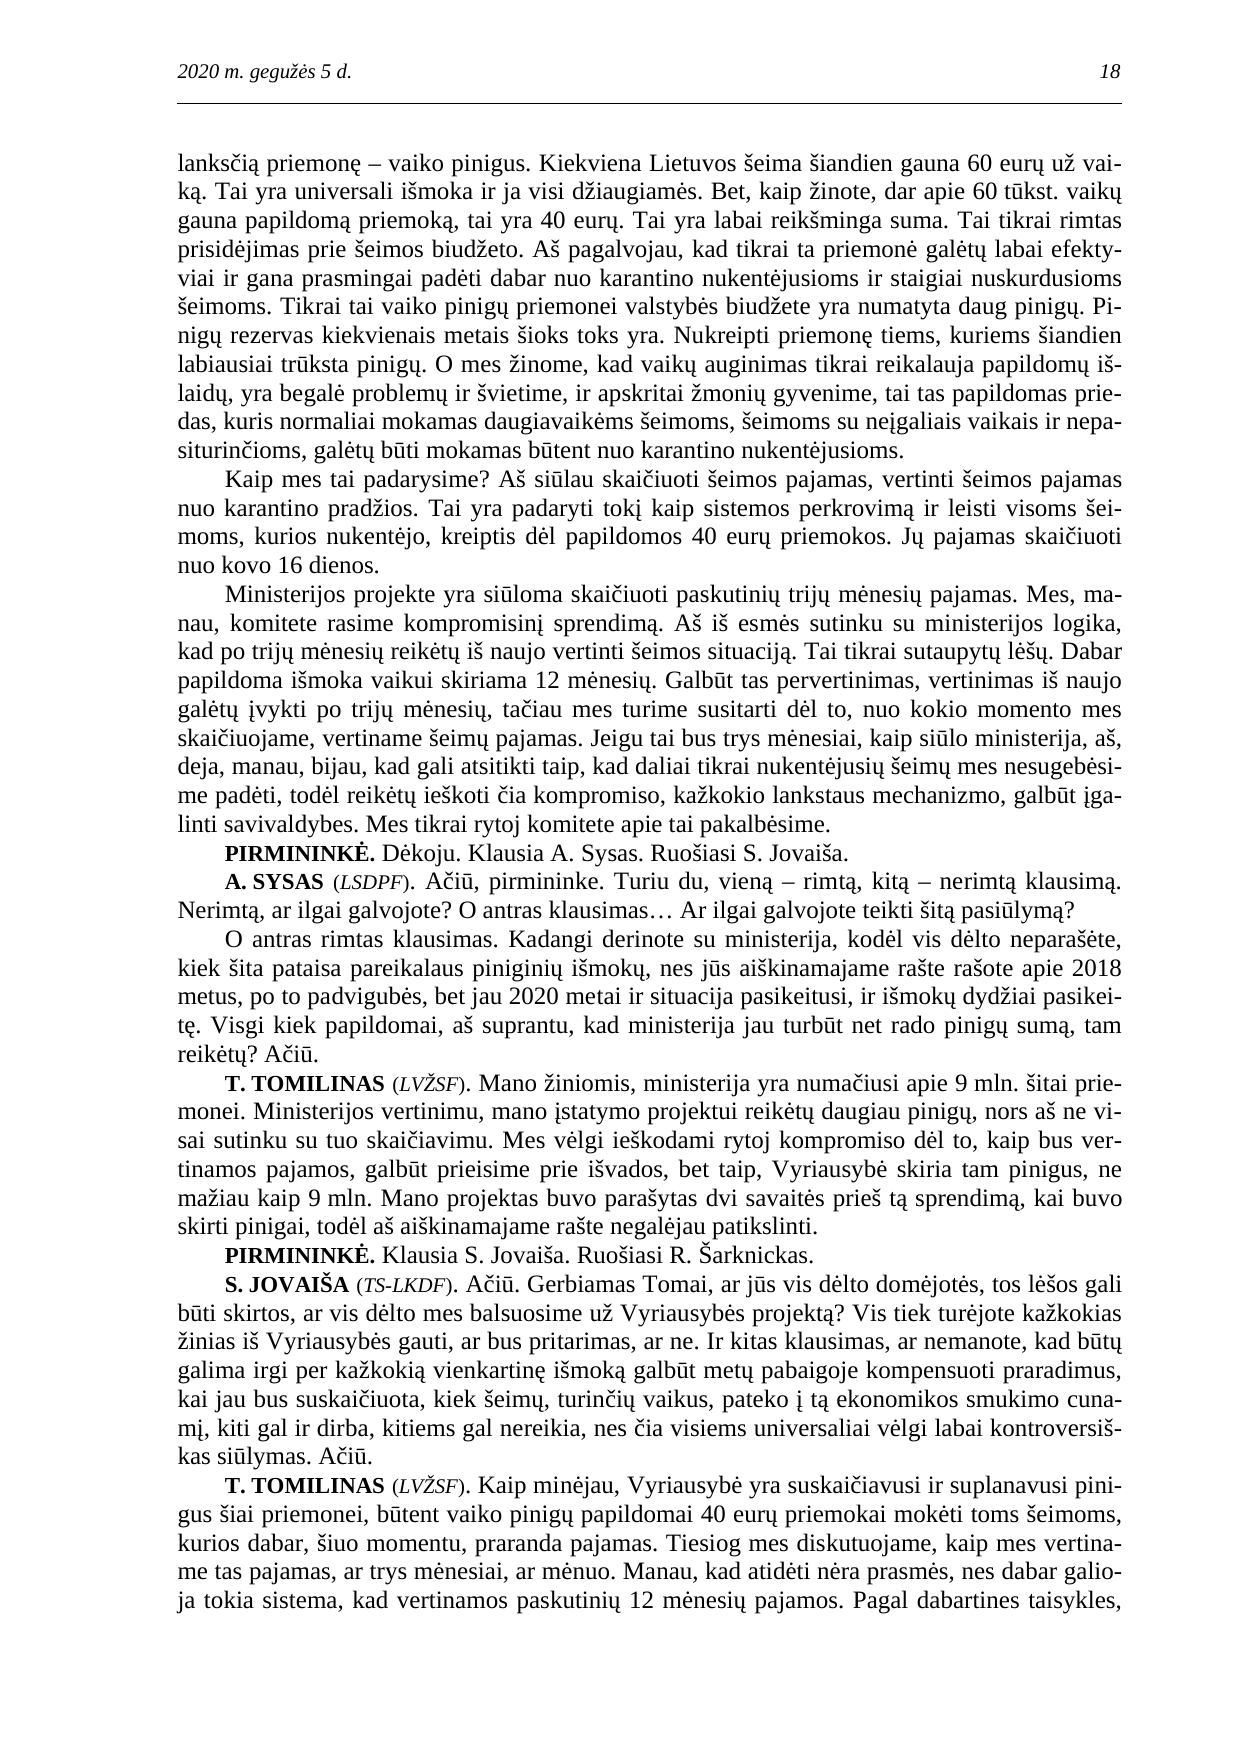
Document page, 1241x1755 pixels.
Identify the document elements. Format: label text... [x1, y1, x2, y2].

text PIRMININKĖ. Dė­ko­ju. Klau­sia A. Sy­sas. Ruo­šia­si S. Jo­vai­ša. [177, 838, 1122, 866]
text lanks­čią prie­mo­nę – vai­ko pi­ni­gus. Kiek­vie­na Lie­tu­vos šei­ma šian­dien gau­na 60 eu­rų už vai­ką. Tai yra uni­ver­sa­li iš­mo­ka ir ja vi­si džiau­gia­mės. Bet, kaip ži­no­te, dar apie 60 tūkst. vai­kų gau­na pa­pil­do­mą prie­mo­ką, tai yra 40 eu­rų. Tai yra la­bai reikš­min­ga su­ma. Tai tik­rai rim­tas pri­si­dė­ji­mas prie šei­mos biu­dže­to. Aš pa­gal­vo­jau, kad tik­rai ta prie­mo­nė ga­lė­tų la­bai efek­ty­viai ir ga­na pra­smin­gai pa­dė­ti da­bar nuo ka­ran­ti­no nu­ken­tė­ju­sioms ir stai­giai nu­skur­du­sioms šei­moms. Tik­rai tai vai­ko pi­ni­gų prie­mo­nei vals­ty­bės biu­dže­te yra nu­ma­ty­ta daug pi­ni­gų. Pi­ni­gų re­zer­vas kiek­vie­nais me­tais šioks toks yra. Nu­kreip­ti prie­mo­nę tiems, ku­riems šian­dien la­biau­siai trūks­ta pi­ni­gų. O mes ži­no­me, kad vai­kų au­gi­ni­mas tik­rai rei­ka­lau­ja pa­pil­do­mų iš­lai­dų, yra be­ga­lė pro­ble­mų ir švie­ti­me, ir ap­skri­tai žmo­nių gy­ve­ni­me, tai tas pa­pil­do­mas prie­das, ku­ris nor­ma­liai mo­ka­mas dau­gia­vai­kėms šei­moms, šei­moms su ne­įga­liais vai­kais ir ne­pa­si­tu­rin­čioms, ga­lė­tų bū­ti mo­ka­mas bū­tent nuo ka­ran­ti­no nu­ken­tė­ju­sioms. [177, 148, 1122, 464]
text T. TOMILINAS (LVŽSF). Ma­no ži­nio­mis, mi­nis­te­ri­ja yra nu­ma­čiu­si apie 9 mln. ši­tai prie­mo­nei. Mi­nis­te­ri­jos ver­ti­ni­mu, ma­no įsta­ty­mo pro­jek­tui rei­kė­tų dau­giau pi­ni­gų, nors aš ne vi­sai su­tin­ku su tuo skai­čia­vi­mu. Mes vėl­gi ieš­ko­da­mi ry­toj kom­pro­mi­so dėl to, kaip bus ver­tina­mos pa­ja­mos, gal­būt pri­ei­si­me prie iš­va­dos, bet taip, Vy­riau­sy­bė ski­ria tam pi­ni­gus, ne ma­žiau kaip 9 mln. Ma­no pro­jek­tas bu­vo pa­ra­šy­tas dvi sa­vai­tės prieš tą spren­di­mą, kai bu­vo skir­ti pi­ni­gai, to­dėl aš aiš­ki­na­ma­ja­me raš­te ne­ga­lė­jau pa­tiks­lin­ti. [177, 1068, 1122, 1240]
text S. JOVAIŠA (TS-LKDF). Ačiū. Ger­bia­mas To­mai, ar jūs vis dėl­to do­mė­jo­tės, tos lė­šos ga­li bū­ti skir­tos, ar vis dėl­to mes bal­suo­si­me už Vy­riau­sy­bės pro­jek­tą? Vis tiek tu­rė­jo­te kaž­ko­kias ži­nias iš Vy­riau­sy­bės gau­ti, ar bus pri­ta­ri­mas, ar ne. Ir ki­tas klau­si­mas, ar ne­ma­no­te, kad bū­tų ga­li­ma ir­gi per kaž­ko­kią vien­kar­ti­nę iš­mo­ką gal­būt me­tų pa­bai­go­je kom­pen­suo­ti pra­ra­di­mus, kai jau bus su­skai­čiuo­ta, kiek šei­mų, tu­rin­čių vai­kus, pa­te­ko į tą eko­no­mi­kos smu­ki­mo cu­na­mį, ki­ti gal ir dir­ba, ki­tiems gal ne­rei­kia, nes čia vi­siems uni­ver­sa­liai vėl­gi la­bai kon­tro­ver­siš­kas siū­ly­mas. Ačiū. [177, 1269, 1122, 1470]
text A. SYSAS (LSDPF). Ačiū, pir­mi­nin­ke. Tu­riu du, vie­ną – rim­tą, ki­tą – ne­rim­tą klau­si­mą. Ne­rim­tą, ar il­gai gal­vo­jo­te? O ant­ras klau­si­mas… Ar il­gai gal­vo­jo­te teik­ti ši­tą pa­siū­ly­mą? [177, 866, 1122, 924]
text T. TOMILINAS (LVŽSF). Kaip mi­nė­jau, Vy­riau­sy­bė yra su­skai­čia­vu­si ir su­pla­na­vu­si pi­ni­gus šiai prie­mo­nei, bū­tent vai­ko pi­ni­gų pa­pil­do­mai 40 eu­rų prie­mo­kai mo­kė­ti toms šei­moms, ku­rios da­bar, šiuo mo­men­tu, pra­ran­da pa­ja­mas. Tie­siog mes dis­ku­tuo­ja­me, kaip mes ver­ti­na­me tas pa­ja­mas, ar trys mė­ne­siai, ar mė­nuo. Ma­nau, kad ati­dė­ti nė­ra pras­mės, nes da­bar ga­lio­ja to­kia sis­te­ma, kad ver­ti­na­mos pas­ku­ti­nių 12 mė­ne­sių pa­ja­mos. Pa­gal da­bar­ti­nes tai­syk­les, [177, 1470, 1122, 1614]
text PIRMININKĖ. Klau­sia S. Jo­vai­ša. Ruo­šia­si R. Šar­knic­kas. [177, 1240, 1122, 1269]
text Kaip mes tai pa­da­ry­si­me? Aš siū­lau skai­čiuo­ti šei­mos pa­ja­mas, ver­tin­ti šei­mos pa­ja­mas nuo ka­ran­ti­no pra­džios. Tai yra pa­da­ry­ti to­kį kaip sis­te­mos per­kro­vi­mą ir leis­ti vi­soms šei­moms, ku­rios nu­ken­tė­jo, kreip­tis dėl pa­pil­do­mos 40 eu­rų prie­mo­kos. Jų pa­ja­mas skai­čiuo­ti nuo ko­vo 16 die­nos. [177, 464, 1122, 579]
text O ant­ras rim­tas klau­si­mas. Ka­dan­gi de­ri­no­te su mi­nis­te­ri­ja, ko­dėl vis dėl­to ne­pa­ra­šė­te, kiek ši­ta pa­tai­sa pa­rei­ka­laus pi­ni­gi­nių iš­mo­kų, nes jūs aiš­ki­na­ma­ja­me raš­te ra­šo­te apie 2018 me­tus, po to pa­dvi­gu­bės, bet jau 2020 me­tai ir si­tu­a­ci­ja pa­si­kei­tu­si, ir iš­mo­kų dy­džiai pa­si­kei­tę. Vis­gi kiek pa­pil­do­mai, aš su­pran­tu, kad mi­nis­te­ri­ja jau tur­būt net ra­do pi­ni­gų su­mą, tam rei­kė­tų? Ačiū. [177, 924, 1122, 1068]
text Mi­nis­te­ri­jos pro­jek­te yra siū­lo­ma skai­čiuo­ti pas­ku­ti­nių tri­jų mė­ne­sių pa­ja­mas. Mes, ma­nau, ko­mi­te­te ra­si­me kom­pro­mi­si­nį spren­di­mą. Aš iš es­mės su­tin­ku su mi­nis­te­ri­jos lo­gi­ka, kad po tri­jų mė­ne­sių rei­kė­tų iš nau­jo ver­tin­ti šei­mos si­tu­a­ci­ją. Tai tik­rai su­tau­py­tų lė­šų. Da­bar pa­pil­do­ma iš­mo­ka vai­kui ski­ria­ma 12 mė­ne­sių. Gal­būt tas per­ver­ti­ni­mas, ver­ti­ni­mas iš nau­jo ga­lė­tų įvyk­ti po tri­jų mė­ne­sių, ta­čiau mes tu­ri­me su­si­tar­ti dėl to, nuo ko­kio mo­men­to mes skai­čiuo­ja­me, ver­ti­na­me šei­mų pa­ja­mas. Jei­gu tai bus trys mė­ne­siai, kaip siū­lo mi­nis­te­ri­ja, aš, de­ja, ma­nau, bi­jau, kad ga­li at­si­tik­ti taip, kad da­liai tik­rai nu­ken­tė­ju­sių šei­mų mes ne­su­ge­bė­si­me pa­dė­ti, to­dėl rei­kė­tų ieš­ko­ti čia kom­pro­mi­so, kaž­ko­kio lanks­taus me­cha­niz­mo, gal­būt įga­lin­ti sa­vi­val­dy­bes. Mes tik­rai ry­toj ko­mi­te­te apie tai pa­kal­bė­si­me. [177, 579, 1122, 838]
